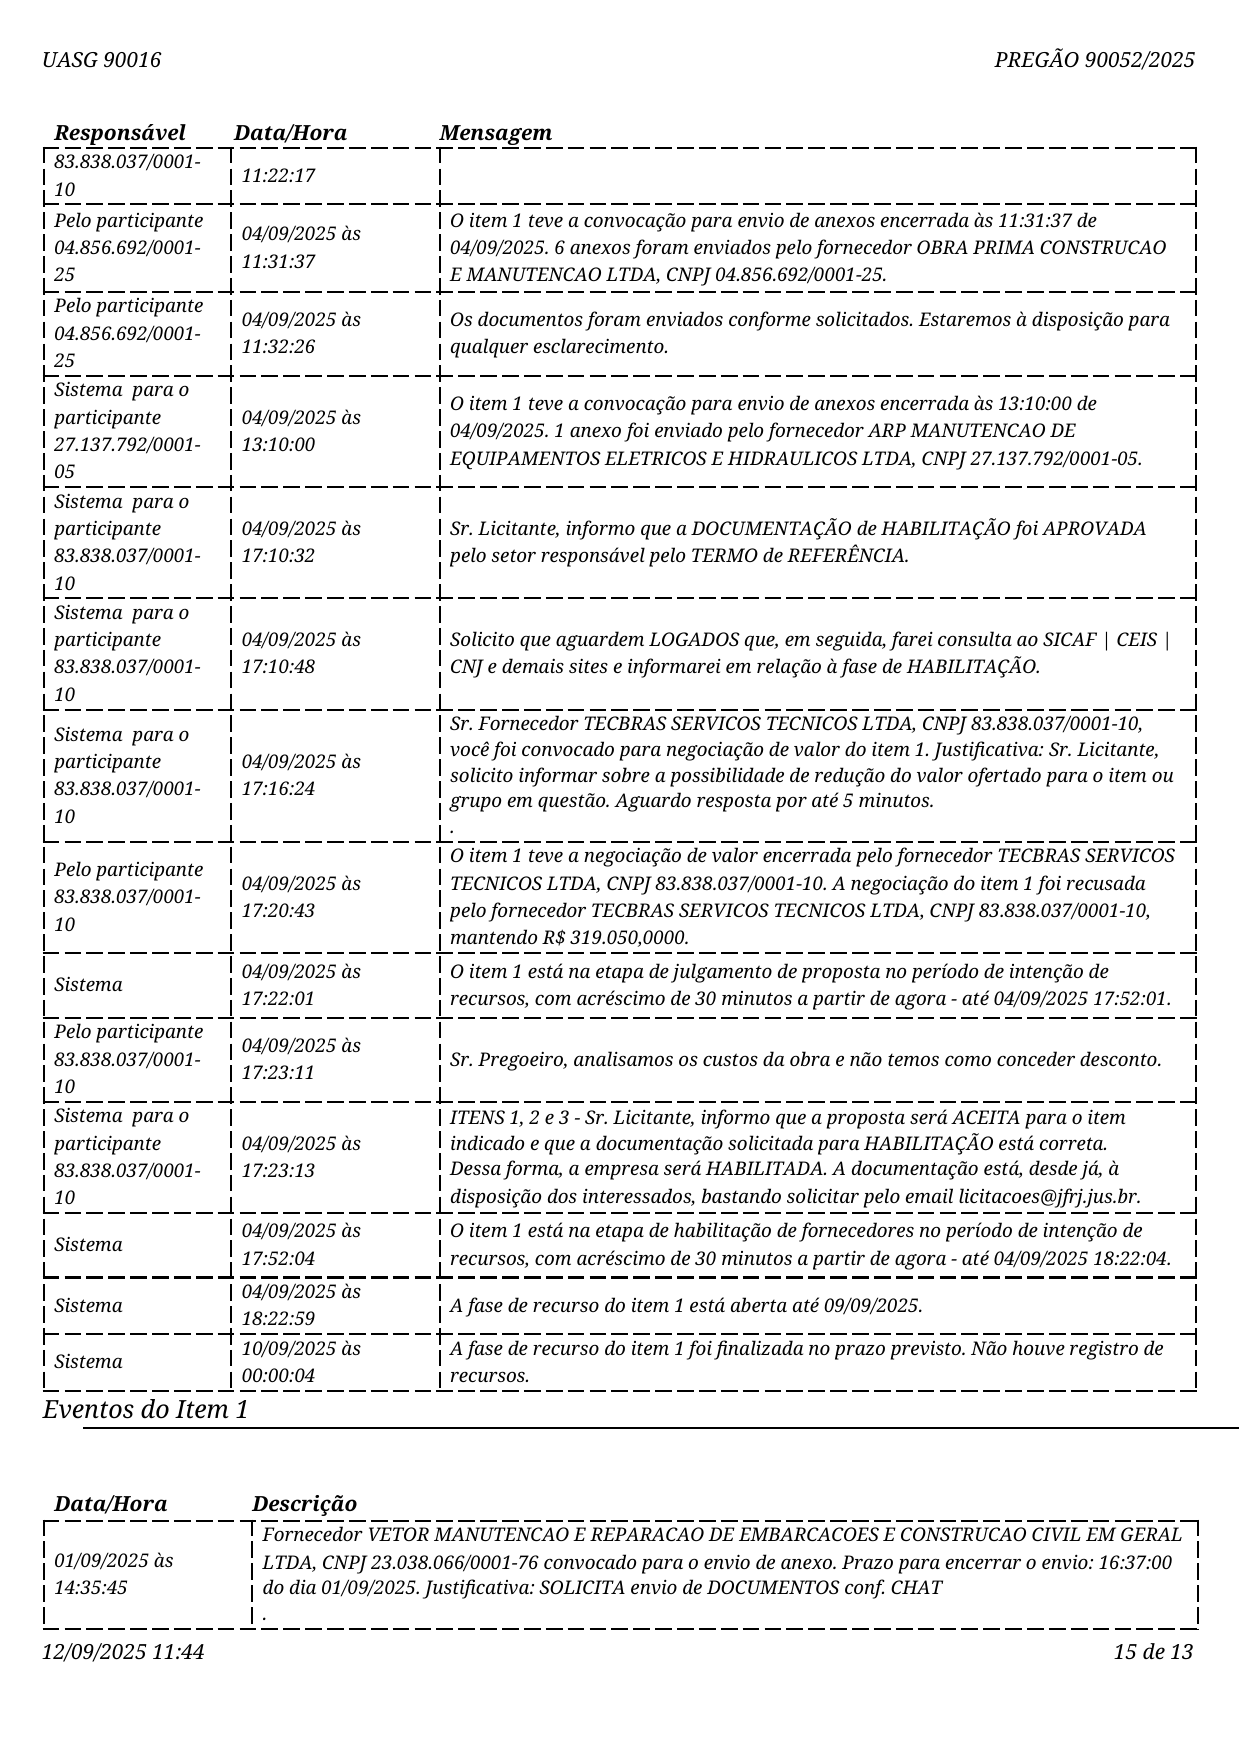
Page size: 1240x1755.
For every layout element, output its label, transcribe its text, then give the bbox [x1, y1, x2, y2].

table_cell [440, 147, 1196, 203]
table_cell 04/09/2025 às 17:23:11 [231, 1017, 439, 1101]
table_cell 04/09/2025 às 18:22:59 [231, 1276, 439, 1333]
table_cell Sistema [44, 1212, 231, 1276]
table_cell 04/09/2025 às 17:23:13 [231, 1101, 439, 1212]
table_cell Pelo participante 83.838.037/0001-10 [44, 1017, 231, 1101]
table_cell 04/09/2025 às 17:10:48 [231, 597, 439, 708]
table_cell 04/09/2025 às 11:32:26 [231, 291, 439, 375]
table_cell 04/09/2025 às 17:16:24 [231, 709, 439, 841]
table_cell Pelo participante 04.856.692/0001-25 [44, 291, 231, 375]
table_cell ITENS 1, 2 e 3 - Sr. Licitante, informo que a proposta será ACEITA para o item indicado e que a documentação solicitada para HABILITAÇÃO está correta. Dessa forma, a empresa será HABILITADA. A documentação está, desde já, à disposição dos interessados, bastando solicitar pelo email licitacoes@jfrj.jus.br. [440, 1101, 1196, 1212]
table_cell O item 1 teve a convocação para envio de anexos encerrada às 13:10:00 de 04/09/2025. 1 anexo foi enviado pelo fornecedor ARP MANUTENCAO DE EQUIPAMENTOS ELETRICOS E HIDRAULICOS LTDA, CNPJ 27.137.792/0001-05. [440, 375, 1196, 486]
table_cell Sistema para o participante 83.838.037/0001-10 [44, 597, 231, 708]
table_cell Pelo participante 04.856.692/0001-25 [44, 203, 231, 291]
table_cell Sistema [44, 1276, 231, 1333]
table_cell 83.838.037/0001-10 [44, 147, 231, 203]
table_cell Sistema para o participante 27.137.792/0001-05 [44, 375, 231, 486]
table_cell Solicito que aguardem LOGADOS que, em seguida, farei consulta ao SICAF | CEIS | CNJ e demais sites e informarei em relação à fase de HABILITAÇÃO. [440, 597, 1196, 708]
table_cell Sr. Licitante, informo que a DOCUMENTAÇÃO de HABILITAÇÃO foi APROVADA pelo setor responsável pelo TERMO de REFERÊNCIA. [440, 486, 1196, 597]
table_cell O item 1 teve a negociação de valor encerrada pelo fornecedor TECBRAS SERVICOS TECNICOS LTDA, CNPJ 83.838.037/0001-10. A negociação do item 1 foi recusada pelo fornecedor TECBRAS SERVICOS TECNICOS LTDA, CNPJ 83.838.037/0001-10, mantendo R$ 319.050,0000. [440, 841, 1196, 952]
table_header 01/09/2025 às 14:35:45 [44, 1520, 252, 1628]
table_cell A fase de recurso do item 1 foi finalizada no prazo previsto. Não houve registro de recursos. [440, 1333, 1196, 1390]
table_cell A fase de recurso do item 1 está aberta até 09/09/2025. [440, 1276, 1196, 1333]
table_cell O item 1 teve a convocação para envio de anexos encerrada às 11:31:37 de 04/09/2025. 6 anexos foram enviados pelo fornecedor OBRA PRIMA CONSTRUCAO E MANUTENCAO LTDA, CNPJ 04.856.692/0001-25. [440, 203, 1196, 291]
subtitle Eventos do Item 1 [43, 1392, 1089, 1426]
table_cell 11:22:17 [231, 147, 439, 203]
table_cell 04/09/2025 às 13:10:00 [231, 375, 439, 486]
table_cell Sr. Fornecedor TECBRAS SERVICOS TECNICOS LTDA, CNPJ 83.838.037/0001-10, você foi convocado para negociação de valor do item 1. Justificativa: Sr. Licitante, solicito informar sobre a possibilidade de redução do valor ofertado para o item ou grupo em questão. Aguardo resposta por até 5 minutos. . [440, 709, 1196, 841]
table_cell Sistema [44, 952, 231, 1017]
table_cell Os documentos foram enviados conforme solicitados. Estaremos à disposição para qualquer esclarecimento. [440, 291, 1196, 375]
table_cell Sistema para o participante 83.838.037/0001-10 [44, 486, 231, 597]
table_cell 04/09/2025 às 17:20:43 [231, 841, 439, 952]
table_cell Sistema para o participante 83.838.037/0001-10 [44, 1101, 231, 1212]
table_cell O item 1 está na etapa de julgamento de proposta no período de intenção de recursos, com acréscimo de 30 minutos a partir de agora - até 04/09/2025 17:52:01. [440, 952, 1196, 1017]
table_cell Sistema para o participante 83.838.037/0001-10 [44, 709, 231, 841]
table_header Fornecedor VETOR MANUTENCAO E REPARACAO DE EMBARCACOES E CONSTRUCAO CIVIL EM GERAL LTDA, CNPJ 23.038.066/0001-76 convocado para o envio de anexo. Prazo para encerrar o envio: 16:37:00 do dia 01/09/2025. Justificativa: SOLICITA envio de DOCUMENTOS conf. CHAT . [252, 1520, 1198, 1628]
table_cell 04/09/2025 às 17:10:32 [231, 486, 439, 597]
table_cell 04/09/2025 às 11:31:37 [231, 203, 439, 291]
text Data/Hora Descrição [54, 1489, 1089, 1517]
table_cell 04/09/2025 às 17:22:01 [231, 952, 439, 1017]
table_cell 10/09/2025 às 00:00:04 [231, 1333, 439, 1390]
table_cell Sr. Pregoeiro, analisamos os custos da obra e não temos como conceder desconto. [440, 1017, 1196, 1101]
table_cell Sistema [44, 1333, 231, 1390]
table_cell O item 1 está na etapa de habilitação de fornecedores no período de intenção de recursos, com acréscimo de 30 minutos a partir de agora - até 04/09/2025 18:22:04. [440, 1212, 1196, 1276]
table_cell 04/09/2025 às 17:52:04 [231, 1212, 439, 1276]
table_cell Pelo participante 83.838.037/0001-10 [44, 841, 231, 952]
